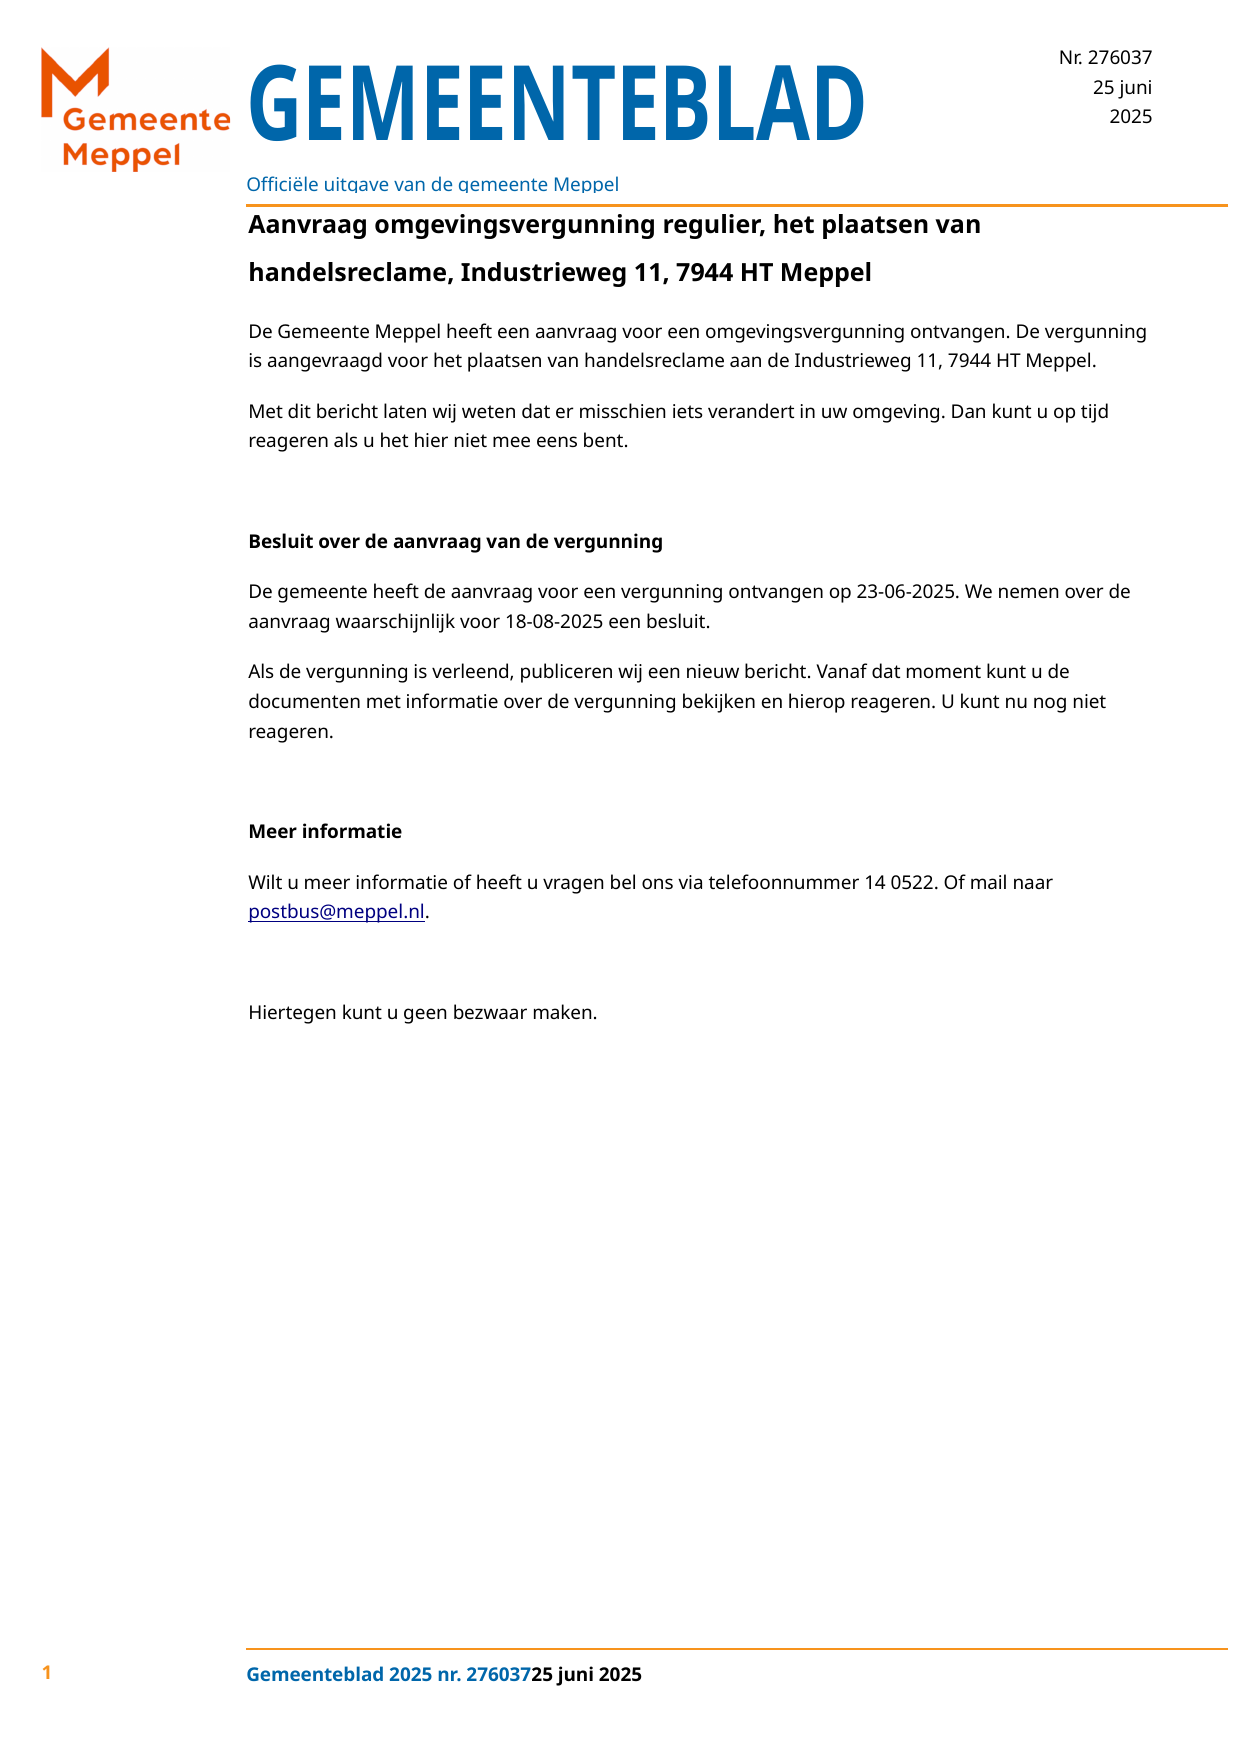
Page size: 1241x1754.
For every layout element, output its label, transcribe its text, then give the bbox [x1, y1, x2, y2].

text Meer informatie [248, 819, 1152, 844]
text Hiertegen kunt u geen bezwaar maken. [248, 999, 1152, 1025]
text Aanvraag omgevingsvergunning regulier, het plaatsen van handelsreclame, Industrieweg 11, 7944 HT Meppel [248, 207, 1152, 288]
text Besluit over de aanvraag van de vergunning [248, 528, 1152, 554]
text De Gemeente Meppel heeft een aanvraag voor een omgevingsvergunning ontvangen. De vergunning is aangevraagd voor het plaatsen van handelsreclame aan de Industrieweg 11, 7944 HT Meppel. [248, 318, 1152, 373]
picture [41, 47, 231, 172]
text Als de vergunning is verleend, publiceren wij een nieuw bericht. Vanaf dat moment kunt u de documenten met informatie over de vergunning bekijken en hierop reageren. U kunt nu nog niet reageren. [248, 659, 1152, 744]
text Met dit bericht laten wij weten dat er misschien iets verandert in uw omgeving. Dan kunt u op tijd reageren als u het hier niet mee eens bent. [248, 398, 1152, 453]
text Wilt u meer informatie of heeft u vragen bel ons via telefoonnummer 14 0522. Of mail naar postbus@meppel.nl. [248, 869, 1152, 924]
text De gemeente heeft de aanvraag voor een vergunning ontvangen op 23-06-2025. We nemen over de aanvraag waarschijnlijk voor 18-08-2025 een besluit. [248, 579, 1152, 634]
